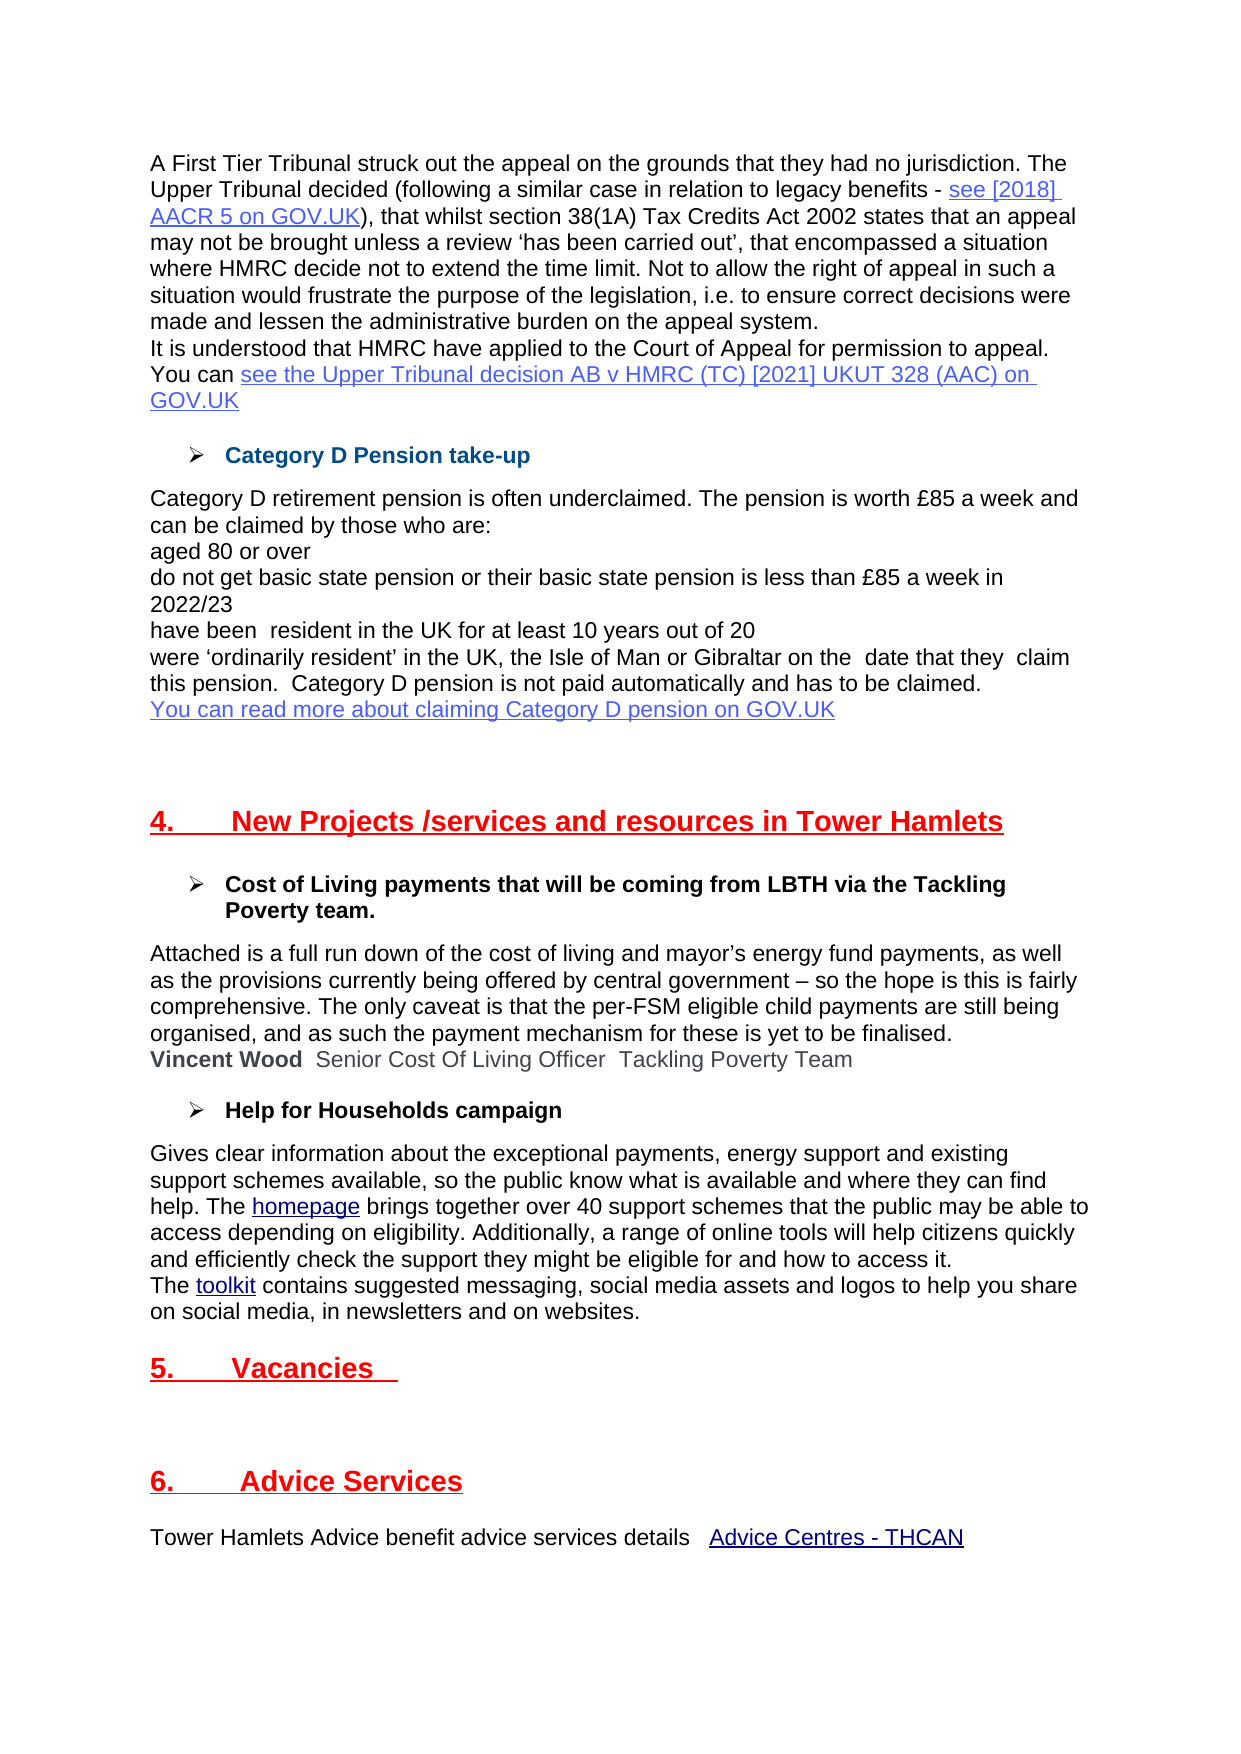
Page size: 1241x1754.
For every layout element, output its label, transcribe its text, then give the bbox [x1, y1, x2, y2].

text 6. Advice Services [150, 1464, 1090, 1497]
text 4. New Projects /services and resources in Tower Hamlets [150, 804, 1090, 837]
text aged 80 or over [150, 538, 1090, 564]
text Tower Hamlets Advice benefit advice services details Advice Centres - THCAN [150, 1523, 1090, 1550]
text have been resident in the UK for at least 10 years out of 20 [150, 617, 1090, 643]
text Vincent Wood Senior Cost Of Living Officer Tackling Poverty Team [150, 1046, 1090, 1072]
text You can read more about claiming Category D pension on GOV.UK [150, 696, 1090, 722]
text Category D retirement pension is often underclaimed. The pension is worth £85 a week and can be claimed by those who are: [150, 485, 1090, 538]
list Category D Pension take-up [187, 442, 1090, 469]
text It is understood that HMRC have applied to the Court of Appeal for permission to appeal. [150, 334, 1090, 361]
text Gives clear information about the exceptional payments, energy support and existing support schemes available, so the public know what is available and where they can find help. The homepage brings together over 40 support schemes that the public may be able to access depending on eligibility. Additionally, a range of online tools will help citizens quickly and efficiently check the support they might be eligible for and how to access it. The toolkit contains suggested messaging, social media assets and logos to help you share on social media, in newsletters and on websites. [150, 1140, 1090, 1325]
text A First Tier Tribunal struck out the appeal on the grounds that they had no jurisdiction. The Upper Tribunal decided (following a similar case in relation to legacy benefits - see [2018] AACR 5 on GOV.UK), that whilst section 38(1A) Tax Credits Act 2002 states that an appeal may not be brought unless a review ‘has been carried out’, that encompassed a situation where HMRC decide not to extend the time limit. Not to allow the right of appeal in such a situation would frustrate the purpose of the legislation, i.e. to ensure correct decisions were made and lessen the administrative burden on the appeal system. [150, 150, 1090, 334]
text were ‘ordinarily resident’ in the UK, the Isle of Man or Gibraltar on the date that they claim this pension. Category D pension is not paid automatically and has to be claimed. [150, 643, 1090, 696]
list Cost of Living payments that will be coming from LBTH via the Tackling Poverty team. [187, 871, 1090, 924]
text 5. Vacancies [150, 1351, 1090, 1384]
list Help for Households campaign [187, 1097, 1090, 1123]
text do not get basic state pension or their basic state pension is less than £85 a week in 2022/23 [150, 564, 1090, 617]
text Attached is a full run down of the cost of living and mayor’s energy fund payments, as well as the provisions currently being offered by central government – so the hope is this is fairly comprehensive. The only caveat is that the per-FSM eligible child payments are still being organised, and as such the payment mechanism for these is yet to be finalised. [150, 940, 1090, 1046]
text You can see the Upper Tribunal decision AB v HMRC (TC) [2021] UKUT 328 (AAC) on GOV.UK [150, 361, 1090, 413]
